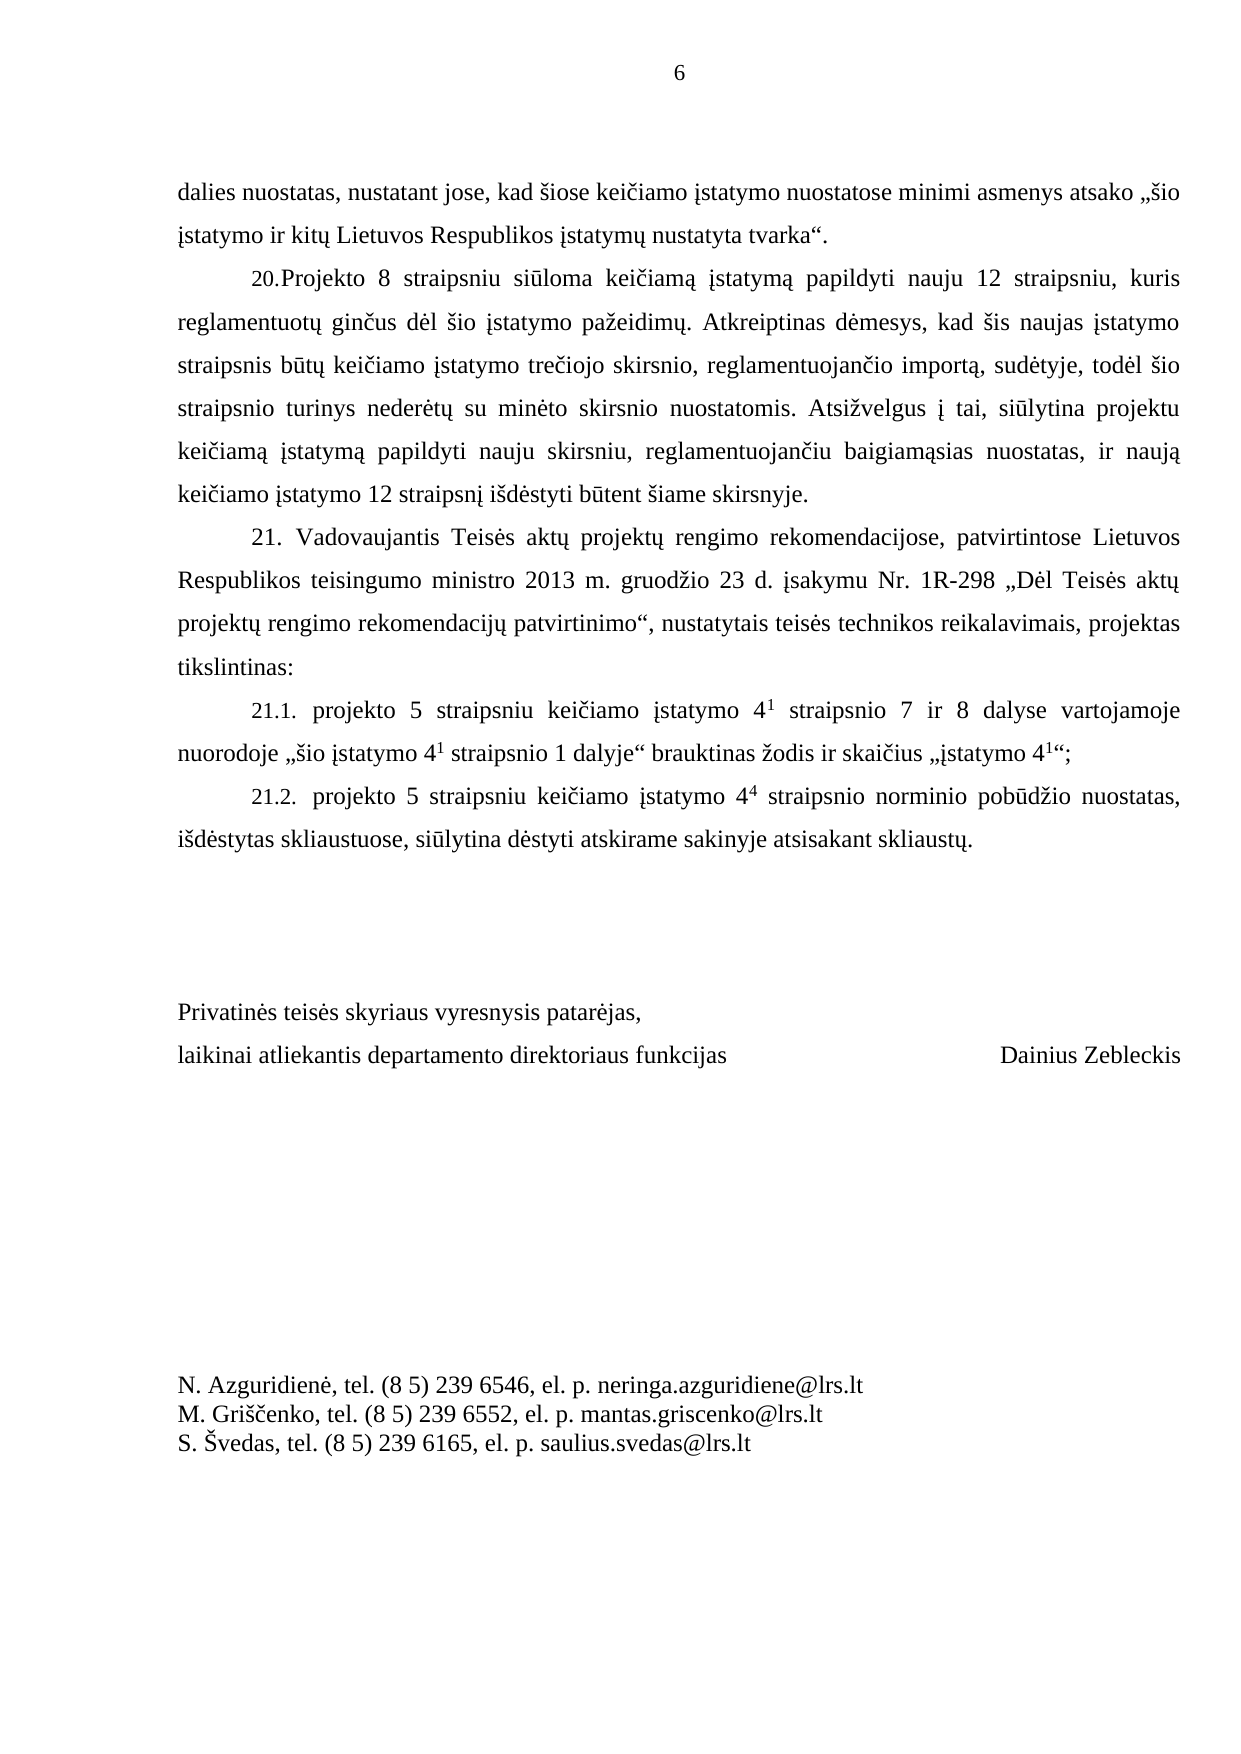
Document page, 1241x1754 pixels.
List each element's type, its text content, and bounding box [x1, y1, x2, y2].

text N. Azguridienė, tel. (8 5) 239 6546, el. p. neringa.azguridiene@lrs.lt [177, 1370, 1181, 1399]
list projekto 5 straipsniu keičiamo įstatymo 41 straipsnio 7 ir 8 dalyse vartojamoje nuorodoje „šio įstatymo 41 straipsnio 1 dalyje“ brauktinas žodis ir skaičius „įstatymo 41“; [177, 695, 1181, 767]
text S. Švedas, tel. (8 5) 239 6165, el. p. saulius.svedas@lrs.lt [177, 1428, 1181, 1457]
list Projekto 8 straipsniu siūloma keičiamą įstatymą papildyti nauju 12 straipsniu, kuris reglamentuotų ginčus dėl šio įstatymo pažeidimų. Atkreiptinas dėmesys, kad šis naujas įstatymo straipsnis būtų keičiamo įstatymo trečiojo skirsnio, reglamentuojančio importą, sudėtyje, todėl šio straipsnio turinys nederėtų su minėto skirsnio nuostatomis. Atsižvelgus į tai, siūlytina projektu keičiamą įstatymą papildyti nauju skirsniu, reglamentuojančiu baigiamąsias nuostatas, ir naują keičiamo įstatymo 12 straipsnį išdėstyti būtent šiame skirsnyje. [177, 263, 1181, 508]
list Vadovaujantis Teisės aktų projektų rengimo rekomendacijose, patvirtintose Lietuvos Respublikos teisingumo ministro 2013 m. gruodžio 23 d. įsakymu Nr. 1R-298 „Dėl Teisės aktų projektų rengimo rekomendacijų patvirtinimo“, nustatytais teisės technikos reikalavimais, projektas tikslintinas: [177, 522, 1181, 680]
text M. Griščenko, tel. (8 5) 239 6552, el. p. mantas.griscenko@lrs.lt [177, 1399, 1181, 1428]
list dalies nuostatas, nustatant jose, kad šiose keičiamo įstatymo nuostatose minimi asmenys atsako „šio įstatymo ir kitų Lietuvos Respublikos įstatymų nustatyta tvarka“. [177, 177, 1181, 249]
text laikinai atliekantis departamento direktoriaus funkcijas Dainius Zebleckis [177, 1040, 1181, 1068]
text Privatinės teisės skyriaus vyresnysis patarėjas, [177, 997, 1181, 1025]
list projekto 5 straipsniu keičiamo įstatymo 44 straipsnio norminio pobūdžio nuostatas, išdėstytas skliaustuose, siūlytina dėstyti atskirame sakinyje atsisakant skliaustų. [177, 781, 1181, 853]
